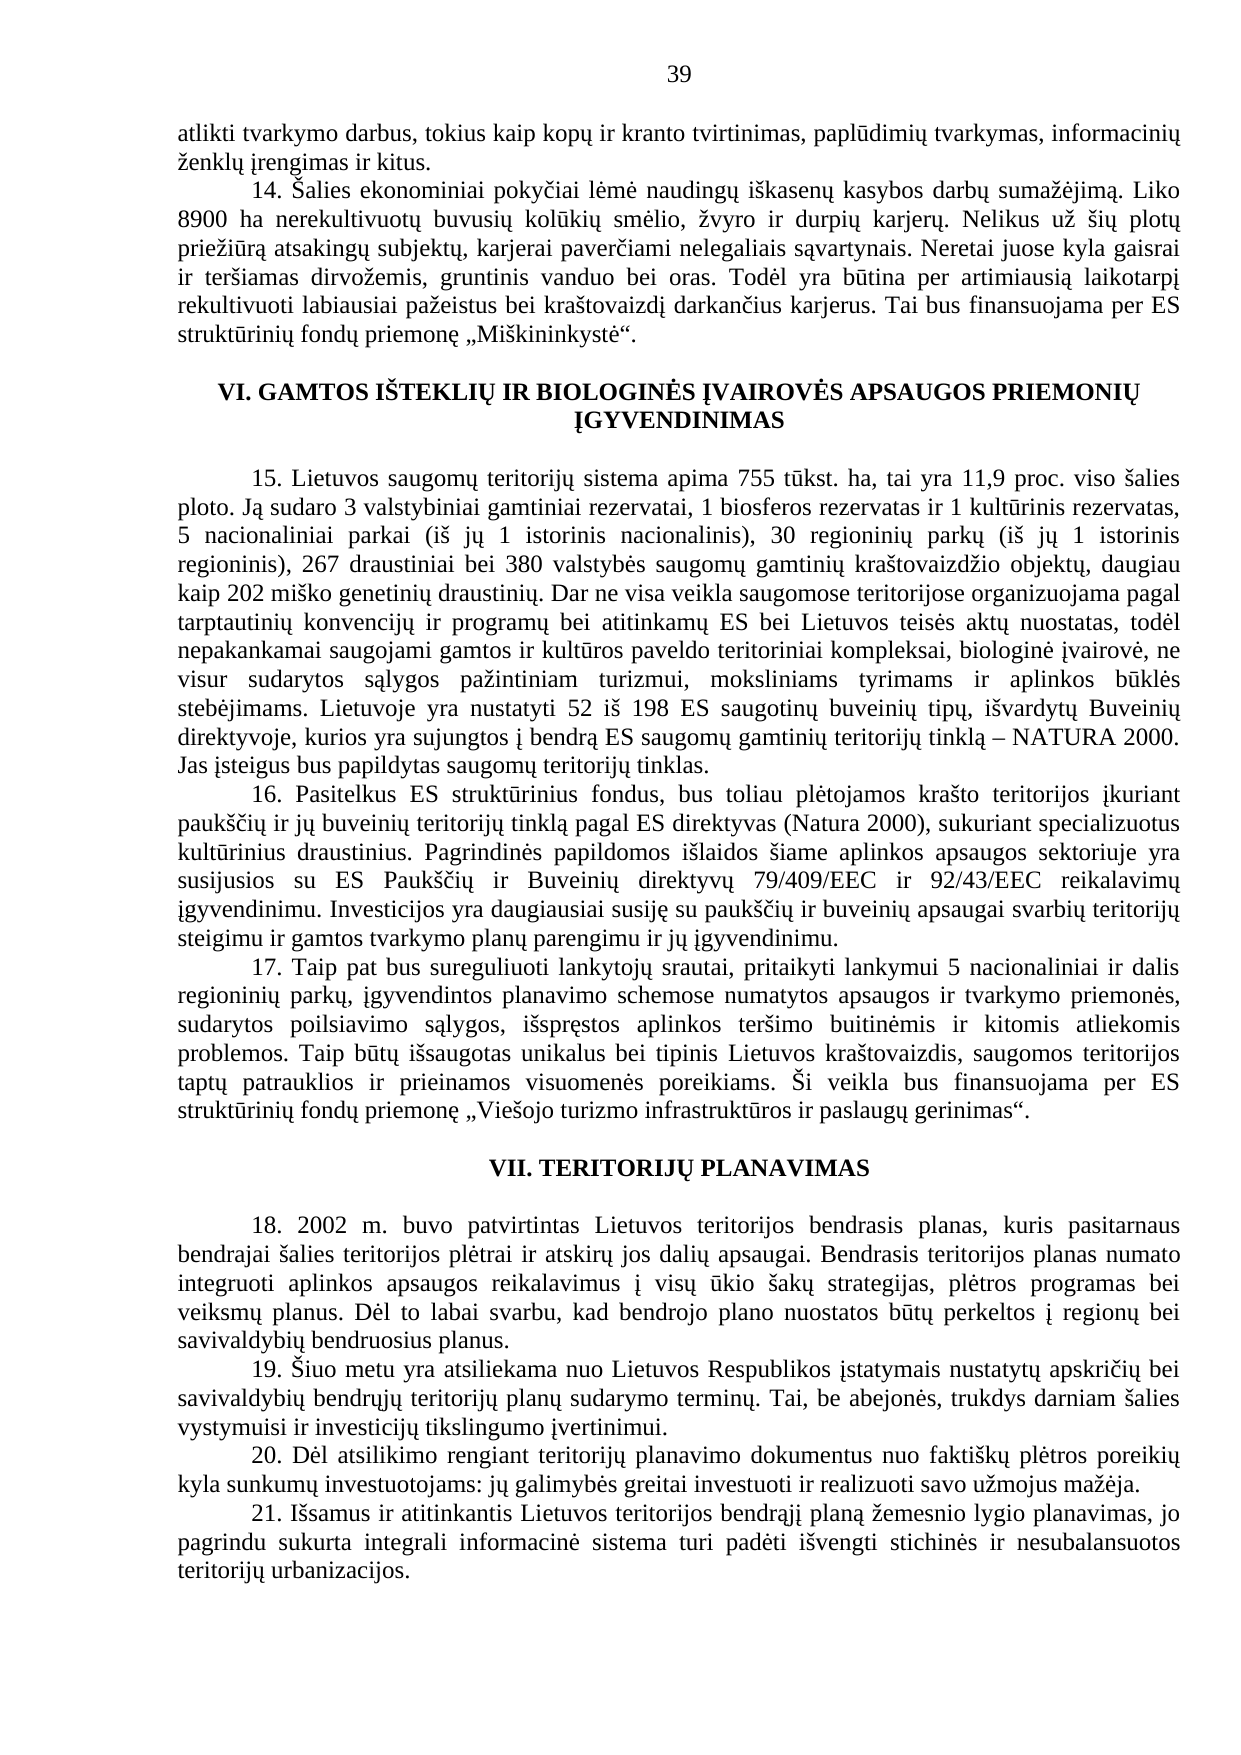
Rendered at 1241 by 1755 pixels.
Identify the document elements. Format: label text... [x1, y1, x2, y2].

text 20. Dėl atsilikimo rengiant teritorijų planavimo dokumentus nuo faktiškų plėtros poreikių kyla sunkumų investuotojams: jų galimybės greitai investuoti ir realizuoti savo užmojus mažėja. [177, 1441, 1181, 1498]
text 14. Šalies ekonominiai pokyčiai lėmė naudingų iškasenų kasybos darbų sumažėjimą. Liko 8900 ha nerekultivuotų buvusių kolūkių smėlio, žvyro ir durpių karjerų. Nelikus už šių plotų priežiūrą atsakingų subjektų, karjerai paverčiami nelegaliais sąvartynais. Neretai juose kyla gaisrai ir teršiamas dirvožemis, gruntinis vanduo bei oras. Todėl yra būtina per artimiausią laikotarpį rekultivuoti labiausiai pažeistus bei kraštovaizdį darkančius karjerus. Tai bus finansuojama per ES struktūrinių fondų priemonę „Miškininkystė“. [177, 176, 1181, 348]
text 18. 2002 m. buvo patvirtintas Lietuvos teritorijos bendrasis planas, kuris pasitarnaus bendrajai šalies teritorijos plėtrai ir atskirų jos dalių apsaugai. Bendrasis teritorijos planas numato integruoti aplinkos apsaugos reikalavimus į visų ūkio šakų strategijas, plėtros programas bei veiksmų planus. Dėl to labai svarbu, kad bendrojo plano nuostatos būtų perkeltos į regionų bei savivaldybių bendruosius planus. [177, 1211, 1181, 1354]
text 17. Taip pat bus sureguliuoti lankytojų srautai, pritaikyti lankymui 5 nacionaliniai ir dalis regioninių parkų, įgyvendintos planavimo schemose numatytos apsaugos ir tvarkymo priemonės, sudarytos poilsiavimo sąlygos, išspręstos aplinkos teršimo buitinėmis ir kitomis atliekomis problemos. Taip būtų išsaugotas unikalus bei tipinis Lietuvos kraštovaizdis, saugomos teritorijos taptų patrauklios ir prieinamos visuomenės poreikiams. Ši veikla bus finansuojama per ES struktūrinių fondų priemonę „Viešojo turizmo infrastruktūros ir paslaugų gerinimas“. [177, 952, 1181, 1124]
text atlikti tvarkymo darbus, tokius kaip kopų ir kranto tvirtinimas, paplūdimių tvarkymas, informacinių ženklų įrengimas ir kitus. [177, 118, 1181, 176]
text 16. Pasitelkus ES struktūrinius fondus, bus toliau plėtojamos krašto teritorijos įkuriant paukščių ir jų buveinių teritorijų tinklą pagal ES direktyvas (Natura 2000), sukuriant specializuotus kultūrinius draustinius. Pagrindinės papildomos išlaidos šiame aplinkos apsaugos sektoriuje yra susijusios su ES Paukščių ir Buveinių direktyvų 79/409/EEC ir 92/43/EEC reikalavimų įgyvendinimu. Investicijos yra daugiausiai susiję su paukščių ir buveinių apsaugai svarbių teritorijų steigimu ir gamtos tvarkymo planų parengimu ir jų įgyvendinimu. [177, 779, 1181, 952]
text 19. Šiuo metu yra atsiliekama nuo Lietuvos Respublikos įstatymais nustatytų apskričių bei savivaldybių bendrųjų teritorijų planų sudarymo terminų. Tai, be abejonės, trukdys darniam šalies vystymuisi ir investicijų tikslingumo įvertinimui. [177, 1354, 1181, 1441]
text VII. TERITORIJŲ PLANAVIMAS [177, 1153, 1181, 1182]
text 21. Išsamus ir atitinkantis Lietuvos teritorijos bendrąjį planą žemesnio lygio planavimas, jo pagrindu sukurta integrali informacinė sistema turi padėti išvengti stichinės ir nesubalansuotos teritorijų urbanizacijos. [177, 1498, 1181, 1584]
text VI. GAMTOS IŠTEKLIŲ IR BIOLOGINĖS ĮVAIROVĖS APSAUGOS PRIEMONIŲ ĮGYVENDINIMAS [177, 377, 1181, 434]
text 15. Lietuvos saugomų teritorijų sistema apima 755 tūkst. ha, tai yra 11,9 proc. viso šalies ploto. Ją sudaro 3 valstybiniai gamtiniai rezervatai, 1 biosferos rezervatas ir 1 kultūrinis rezervatas, 5 nacionaliniai parkai (iš jų 1 istorinis nacionalinis), 30 regioninių parkų (iš jų 1 istorinis regioninis), 267 draustiniai bei 380 valstybės saugomų gamtinių kraštovaizdžio objektų, daugiau kaip 202 miško genetinių draustinių. Dar ne visa veikla saugomose teritorijose organizuojama pagal tarptautinių konvencijų ir programų bei atitinkamų ES bei Lietuvos teisės aktų nuostatas, todėl nepakankamai saugojami gamtos ir kultūros paveldo teritoriniai kompleksai, biologinė įvairovė, ne visur sudarytos sąlygos pažintiniam turizmui, moksliniams tyrimams ir aplinkos būklės stebėjimams. Lietuvoje yra nustatyti 52 iš 198 ES saugotinų buveinių tipų, išvardytų Buveinių direktyvoje, kurios yra sujungtos į bendrą ES saugomų gamtinių teritorijų tinklą – NATURA 2000. Jas įsteigus bus papildytas saugomų teritorijų tinklas. [177, 463, 1181, 779]
